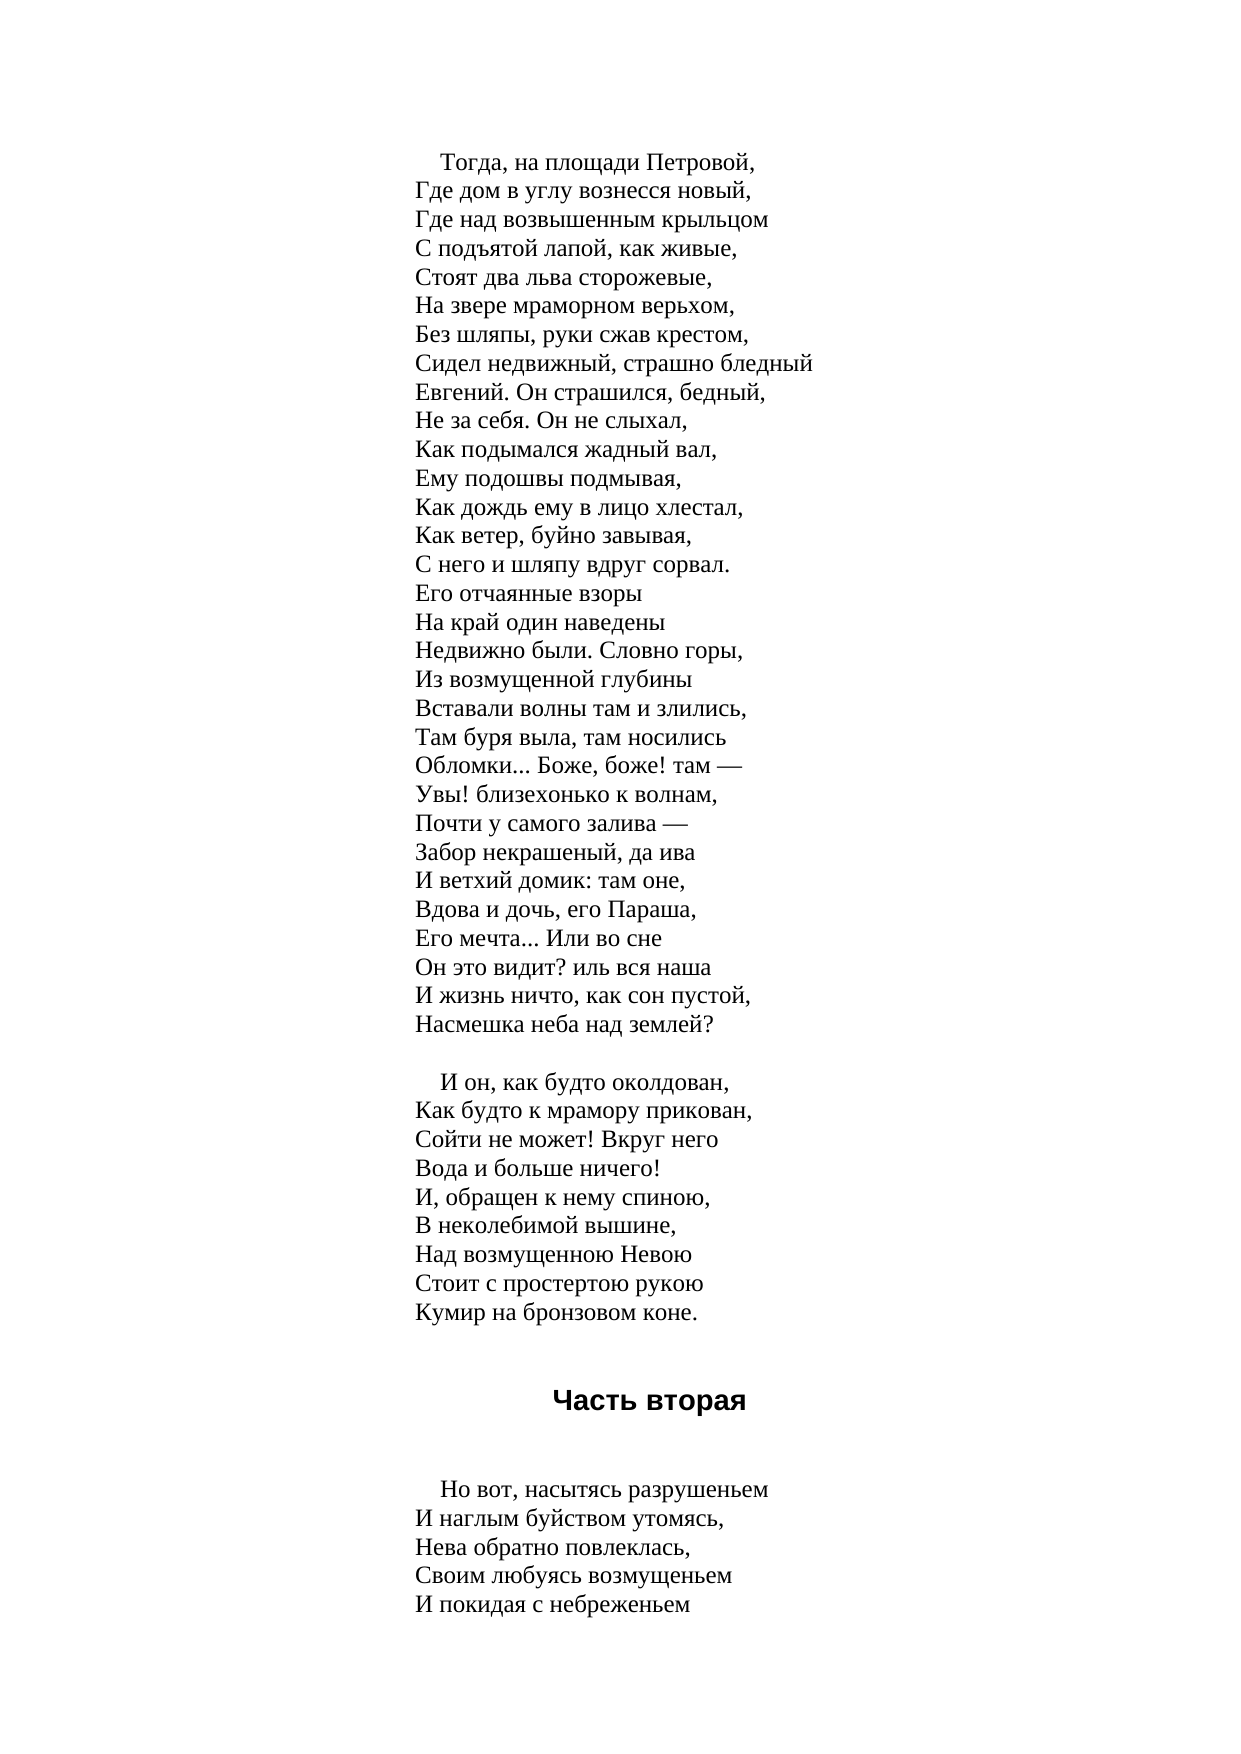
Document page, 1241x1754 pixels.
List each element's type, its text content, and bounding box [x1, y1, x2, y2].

text Где дом в углу вознесся новый, [356, 176, 1089, 204]
text Своим любуясь возмущеньем [356, 1560, 1089, 1589]
text И он, как будто околдован, [356, 1067, 1089, 1096]
text Стоит с простертою рукою [356, 1268, 1089, 1297]
text Обломки... Боже, боже! там — [356, 751, 1089, 779]
text Недвижно были. Словно горы, [356, 636, 1089, 664]
text Из возмущенной глубины [356, 664, 1089, 693]
text Его отчаянные взоры [356, 578, 1089, 607]
text На звере мраморном верьхом, [356, 291, 1089, 319]
text Стоят два льва сторожевые, [356, 262, 1089, 291]
text Как подымался жадный вал, [356, 434, 1089, 463]
text На край один наведены [356, 607, 1089, 636]
text И, обращен к нему спиною, [356, 1182, 1089, 1211]
text Над возмущенною Невою [356, 1239, 1089, 1268]
text И жизнь ничто, как сон пустой, [356, 981, 1089, 1009]
text Забор некрашеный, да ива [356, 837, 1089, 866]
text Без шляпы, руки сжав крестом, [356, 319, 1089, 348]
text Его мечта... Или во сне [356, 923, 1089, 952]
text Сойти не может! Вкруг него [356, 1124, 1089, 1153]
text И наглым буйством утомясь, [356, 1503, 1089, 1532]
text Увы! близехонько к волнам, [356, 779, 1089, 808]
text И покидая с небреженьем [356, 1589, 1089, 1618]
text Насмешка неба над землей? [356, 1009, 1089, 1038]
text Вода и больше ничего! [356, 1153, 1089, 1182]
text Где над возвышенным крыльцом [356, 204, 1089, 233]
text Но вот, насытясь разрушеньем [356, 1474, 1089, 1503]
text Сидел недвижный, страшно бледный [356, 348, 1089, 377]
text Почти у самого залива — [356, 808, 1089, 837]
text Тогда, на площади Петровой, [356, 147, 1089, 176]
text С подъятой лапой, как живые, [356, 233, 1089, 262]
text Вставали волны там и злились, [356, 693, 1089, 722]
text Как будто к мрамору прикован, [356, 1096, 1089, 1124]
text Кумир на бронзовом коне. [356, 1297, 1089, 1326]
text Ему подошвы подмывая, [356, 463, 1089, 492]
text Он это видит? иль вся наша [356, 952, 1089, 981]
text Как дождь ему в лицо хлестал, [356, 492, 1089, 521]
text Вдова и дочь, его Параша, [356, 894, 1089, 923]
text В неколебимой вышине, [356, 1211, 1089, 1239]
text Евгений. Он страшился, бедный, [356, 377, 1089, 406]
subtitle Часть вторая [148, 1383, 1152, 1417]
text Не за себя. Он не слыхал, [356, 406, 1089, 434]
text Как ветер, буйно завывая, [356, 521, 1089, 549]
text С него и шляпу вдруг сорвал. [356, 549, 1089, 578]
text Там буря выла, там носились [356, 722, 1089, 751]
text И ветхий домик: там оне, [356, 866, 1089, 894]
text Нева обратно повлеклась, [356, 1532, 1089, 1560]
